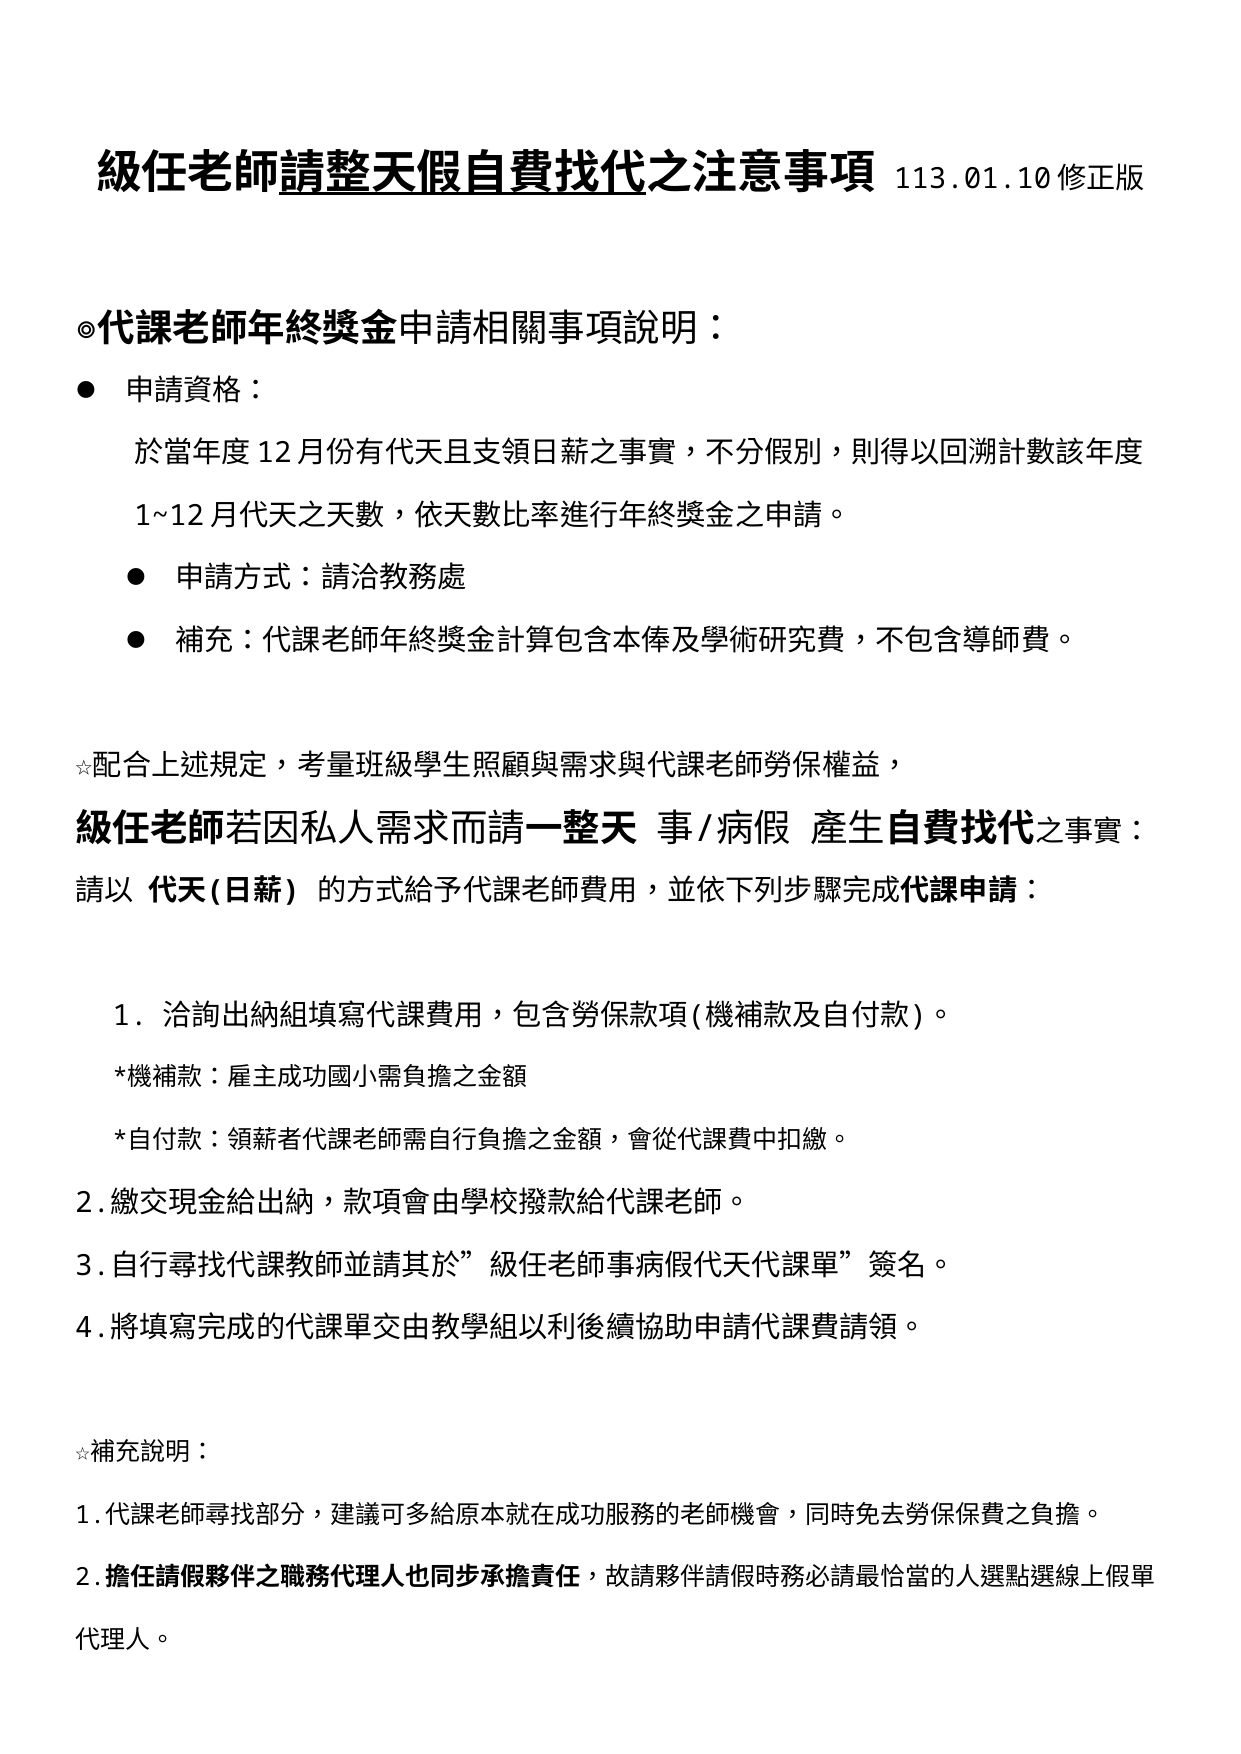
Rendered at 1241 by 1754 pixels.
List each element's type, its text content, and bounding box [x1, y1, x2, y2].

text *自付款：領薪者代課老師需自行負擔之金額，會從代課費中扣繳。 [112, 1096, 1165, 1158]
text 2.擔任請假夥伴之職務代理人也同步承擔責任，故請夥伴請假時務必請最恰當的人選點選線上假單代理人。 [75, 1533, 1165, 1658]
text ◎代課老師年終獎金申請相關事項說明： [75, 283, 1165, 346]
text 級任老師若因私人需求而請一整天 事/病假 產生自費找代之事實： [75, 783, 1165, 846]
text 級任老師請整天假自費找代之注意事項 113.01.10修正版 [75, 96, 1165, 221]
list 洽詢出納組填寫代課費用，包含勞保款項(機補款及自付款)。 [112, 971, 1165, 1033]
text 2.繳交現金給出納，款項會由學校撥款給代課老師。 [75, 1158, 1165, 1221]
text *機補款：雇主成功國小需負擔之金額 [112, 1033, 1165, 1096]
list 申請方式：請洽教務處 [125, 533, 1165, 596]
text 請以 代天(日薪) 的方式給予代課老師費用，並依下列步驟完成代課申請： [75, 846, 1165, 908]
list 補充：代課老師年終獎金計算包含本俸及學術研究費，不包含導師費。 [125, 596, 1165, 658]
text 1.代課老師尋找部分，建議可多給原本就在成功服務的老師機會，同時免去勞保保費之負擔。 [75, 1471, 1165, 1533]
text ☆補充說明： [75, 1408, 1165, 1471]
list 申請資格： [75, 346, 1165, 408]
text 4.將填寫完成的代課單交由教學組以利後續協助申請代課費請領。 [75, 1283, 1165, 1346]
text 於當年度12月份有代天且支領日薪之事實，不分假別，則得以回溯計數該年度1~12月代天之天數，依天數比率進行年終獎金之申請。 [134, 408, 1165, 533]
text ☆配合上述規定，考量班級學生照顧與需求與代課老師勞保權益， [75, 721, 1165, 783]
text 3.自行尋找代課教師並請其於”級任老師事病假代天代課單”簽名。 [75, 1221, 1165, 1283]
